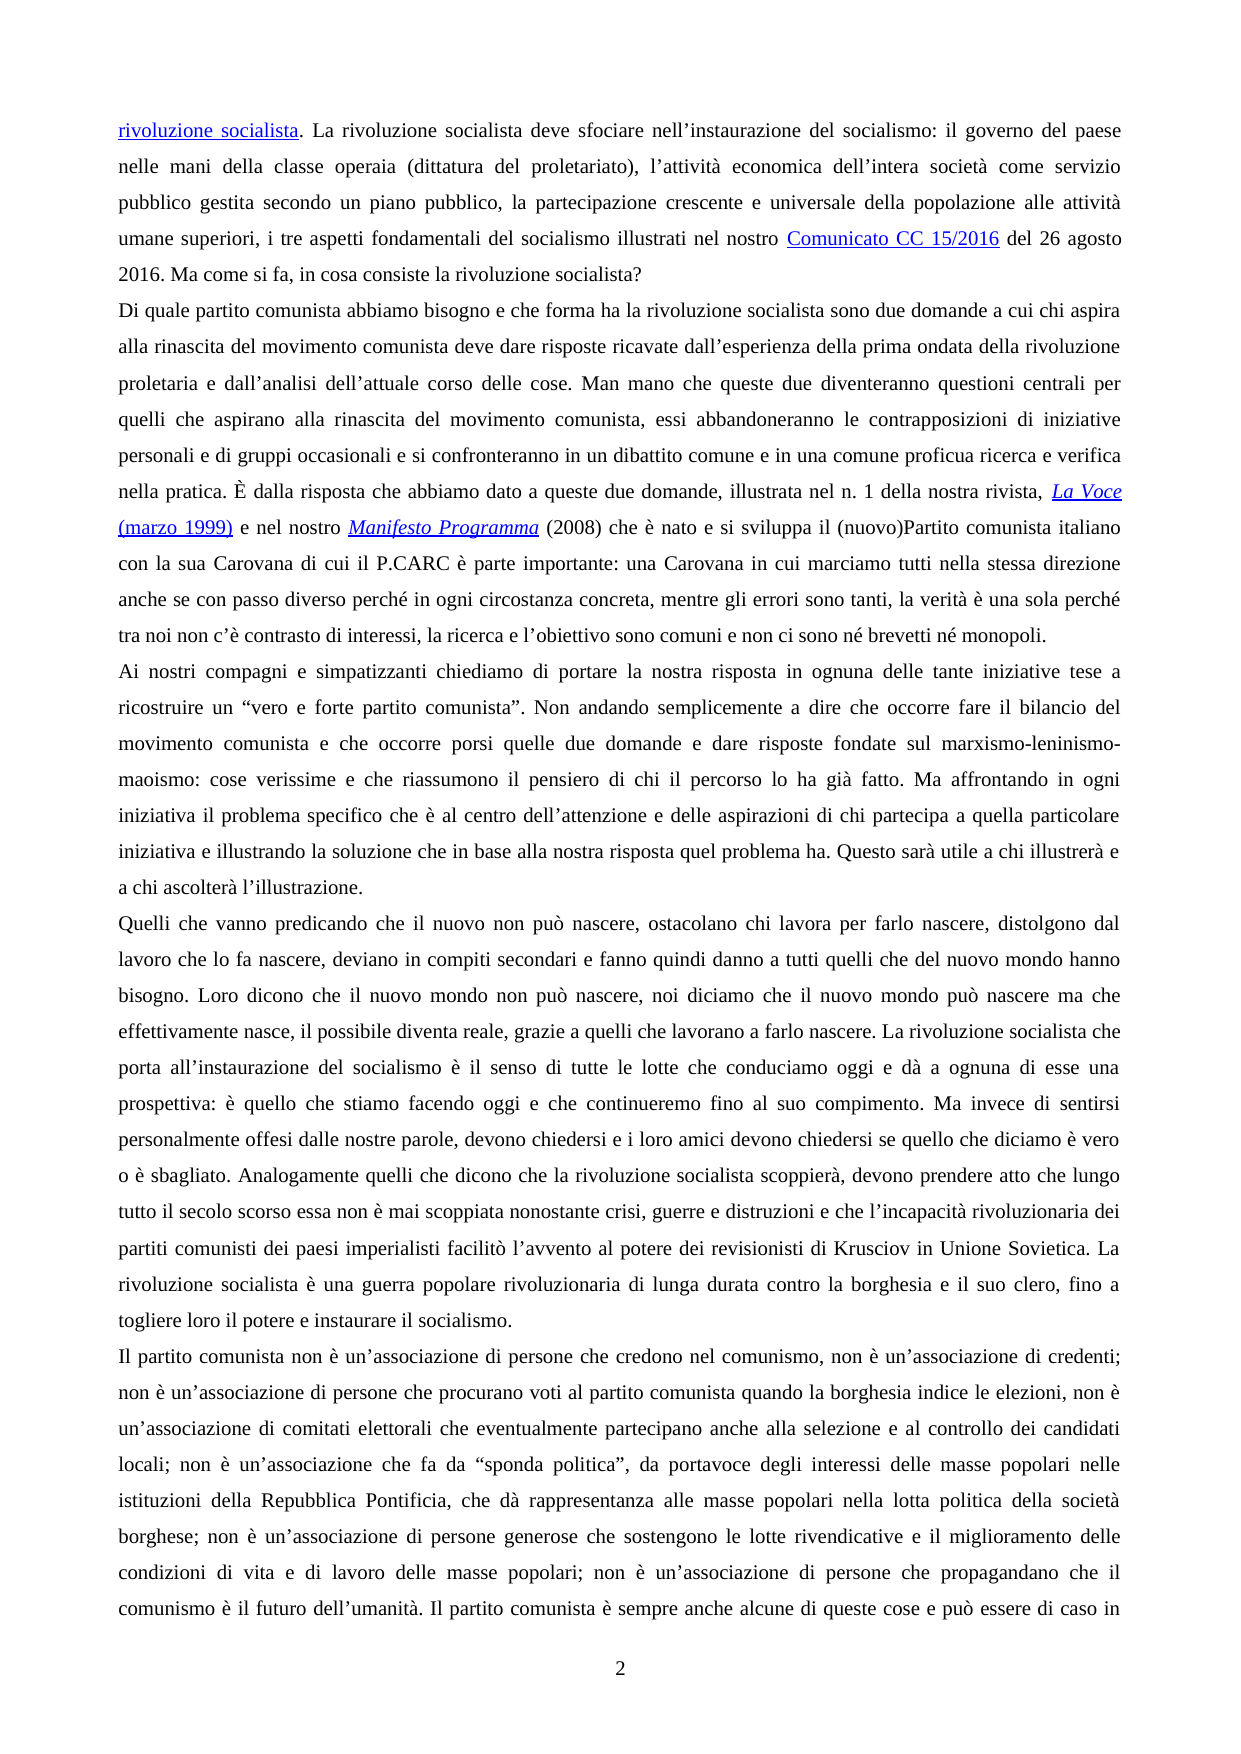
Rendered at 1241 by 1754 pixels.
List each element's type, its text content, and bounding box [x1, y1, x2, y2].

text Di quale partito comunista abbiamo bisogno e che forma ha la rivoluzione socialista sono due domande a cui chi aspira alla rinascita del movimento comunista deve dare risposte ricavate dall’esperienza della prima ondata della rivoluzione proletaria e dall’analisi dell’attuale corso delle cose. Man mano che queste due diventeranno questioni centrali per quelli che aspirano alla rinascita del movimento comunista, essi abbandoneranno le contrapposizioni di iniziative personali e di gruppi occasionali e si confronteranno in un dibattito comune e in una comune proficua ricerca e verifica nella pratica. È dalla risposta che abbiamo dato a queste due domande, illustrata nel n. 1 della nostra rivista, La Voce (marzo 1999) e nel nostro Manifesto Programma (2008) che è nato e si sviluppa il (nuovo)Partito comunista italiano con la sua Carovana di cui il P.CARC è parte importante: una Carovana in cui marciamo tutti nella stessa direzione anche se con passo diverso perché in ogni circostanza concreta, mentre gli errori sono tanti, la verità è una sola perché tra noi non c’è contrasto di interessi, la ricerca e l’obiettivo sono comuni e non ci sono né brevetti né monopoli. [118, 298, 1122, 647]
text Quelli che vanno predicando che il nuovo non può nascere, ostacolano chi lavora per farlo nascere, distolgono dal lavoro che lo fa nascere, deviano in compiti secondari e fanno quindi danno a tutti quelli che del nuovo mondo hanno bisogno. Loro dicono che il nuovo mondo non può nascere, noi diciamo che il nuovo mondo può nascere ma che effettivamente nasce, il possibile diventa reale, grazie a quelli che lavorano a farlo nascere. La rivoluzione socialista che porta all’instaurazione del socialismo è il senso di tutte le lotte che conduciamo oggi e dà a ognuna di esse una prospettiva: è quello che stiamo facendo oggi e che continueremo fino al suo compimento. Ma invece di sentirsi personalmente offesi dalle nostre parole, devono chiedersi e i loro amici devono chiedersi se quello che diciamo è vero o è sbagliato. Analogamente quelli che dicono che la rivoluzione socialista scoppierà, devono prendere atto che lungo tutto il secolo scorso essa non è mai scoppiata nonostante crisi, guerre e distruzioni e che l’incapacità rivoluzionaria dei partiti comunisti dei paesi imperialisti facilitò l’avvento al potere dei revisionisti di Krusciov in Unione Sovietica. La rivoluzione socialista è una guerra popolare rivoluzionaria di lunga durata contro la borghesia e il suo clero, fino a togliere loro il potere e instaurare il socialismo. [118, 911, 1122, 1332]
text rivoluzione socialista. La rivoluzione socialista deve sfociare nell’instaurazione del socialismo: il governo del paese nelle mani della classe operaia (dittatura del proletariato), l’attività economica dell’intera società come servizio pubblico gestita secondo un piano pubblico, la partecipazione crescente e universale della popolazione alle attività umane superiori, i tre aspetti fondamentali del socialismo illustrati nel nostro Comunicato CC 15/2016 del 26 agosto 2016. Ma come si fa, in cosa consiste la rivoluzione socialista? [118, 118, 1122, 286]
text Il partito comunista non è un’associazione di persone che credono nel comunismo, non è un’associazione di credenti; non è un’associazione di persone che procurano voti al partito comunista quando la borghesia indice le elezioni, non è un’associazione di comitati elettorali che eventualmente partecipano anche alla selezione e al controllo dei candidati locali; non è un’associazione che fa da “sponda politica”, da portavoce degli interessi delle masse popolari nelle istituzioni della Repubblica Pontificia, che dà rappresentanza alle masse popolari nella lotta politica della società borghese; non è un’associazione di persone generose che sostengono le lotte rivendicative e il miglioramento delle condizioni di vita e di lavoro delle masse popolari; non è un’associazione di persone che propagandano che il comunismo è il futuro dell’umanità. Il partito comunista è sempre anche alcune di queste cose e può essere di caso in [118, 1343, 1122, 1620]
text Ai nostri compagni e simpatizzanti chiediamo di portare la nostra risposta in ognuna delle tante iniziative tese a ricostruire un “vero e forte partito comunista”. Non andando semplicemente a dire che occorre fare il bilancio del movimento comunista e che occorre porsi quelle due domande e dare risposte fondate sul marxismo-leninismo-maoismo: cose verissime e che riassumono il pensiero di chi il percorso lo ha già fatto. Ma affrontando in ogni iniziativa il problema specifico che è al centro dell’attenzione e delle aspirazioni di chi partecipa a quella particolare iniziativa e illustrando la soluzione che in base alla nostra risposta quel problema ha. Questo sarà utile a chi illustrerà e a chi ascolterà l’illustrazione. [118, 659, 1122, 899]
